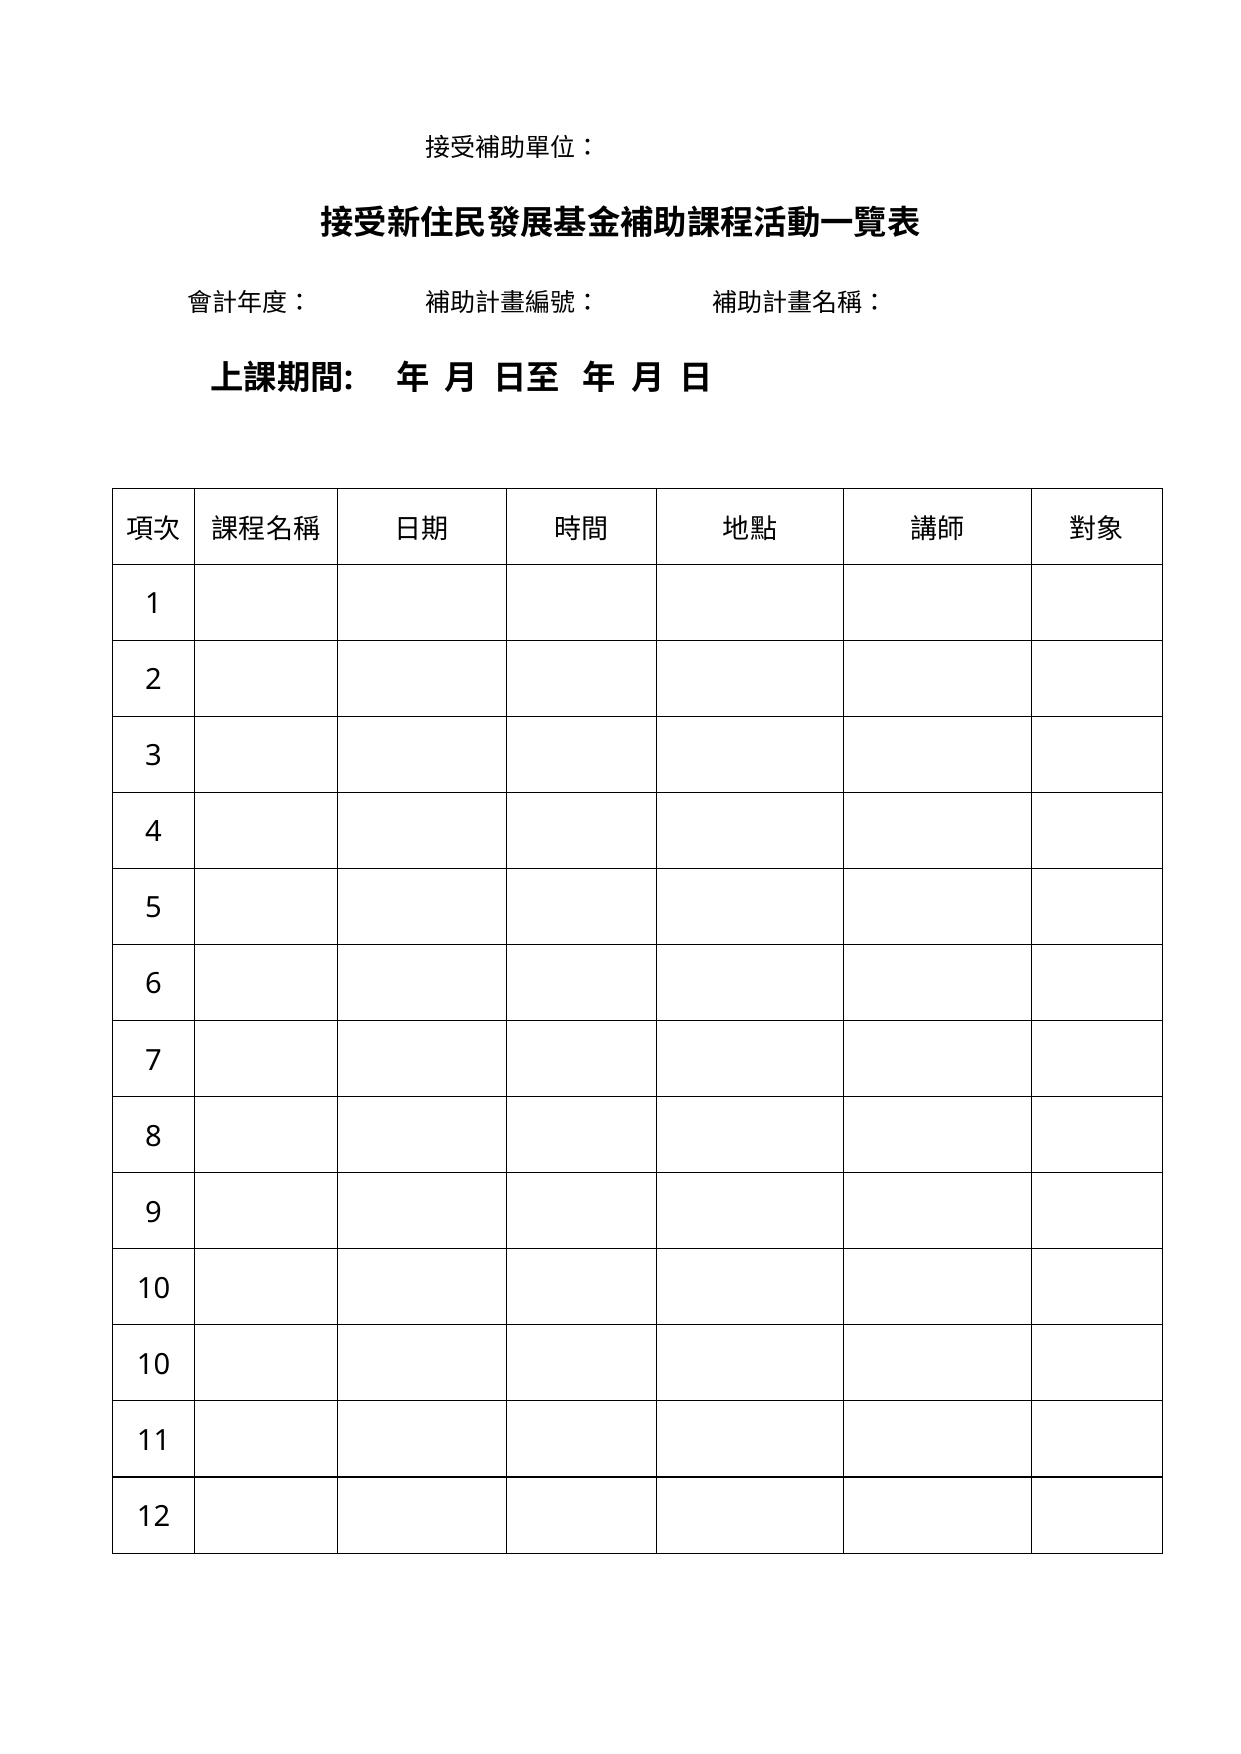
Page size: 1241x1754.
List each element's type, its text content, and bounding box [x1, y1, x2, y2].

table_cell [844, 1249, 1031, 1324]
table_cell 5 [113, 869, 194, 944]
table_cell [507, 793, 656, 868]
table_cell [1032, 869, 1162, 944]
table_cell [1032, 945, 1162, 1020]
table_cell [338, 1173, 506, 1248]
table_cell 日期 [338, 489, 506, 564]
table_cell [195, 1478, 337, 1552]
table_cell [195, 641, 337, 716]
table_cell [507, 717, 656, 792]
table_cell [507, 945, 656, 1020]
table_cell [338, 1097, 506, 1172]
table_cell [195, 1021, 337, 1096]
table_cell [844, 565, 1031, 640]
table_cell [657, 1401, 843, 1476]
table_cell [507, 641, 656, 716]
table_cell 1 [113, 565, 194, 640]
table_cell [657, 945, 843, 1020]
table_cell [338, 869, 506, 944]
table_cell [195, 1173, 337, 1248]
table_cell [657, 793, 843, 868]
text 接受補助單位： [425, 127, 1053, 164]
table_cell 地點 [657, 489, 843, 564]
table_cell [507, 1401, 656, 1476]
table_cell [844, 1021, 1031, 1096]
table_cell [338, 1401, 506, 1476]
table_cell [338, 1325, 506, 1400]
table_cell [844, 945, 1031, 1020]
table_cell [844, 1401, 1031, 1476]
table_cell [1032, 1401, 1162, 1476]
table_cell 8 [113, 1097, 194, 1172]
table_cell [507, 565, 656, 640]
table_cell 4 [113, 793, 194, 868]
table_cell [844, 1478, 1031, 1552]
table_cell [338, 641, 506, 716]
table_cell 課程名稱 [195, 489, 337, 564]
table_cell 2 [113, 641, 194, 716]
table_cell [657, 565, 843, 640]
table_cell [844, 1173, 1031, 1248]
table_cell 11 [113, 1401, 194, 1476]
table_cell [844, 1097, 1031, 1172]
table_cell [507, 1021, 656, 1096]
table_cell [338, 565, 506, 640]
table_cell [507, 1173, 656, 1248]
table_cell 時間 [507, 489, 656, 564]
table_cell [657, 1249, 843, 1324]
table_cell 6 [113, 945, 194, 1020]
table_cell [195, 717, 337, 792]
table_cell [844, 1325, 1031, 1400]
table_cell [338, 945, 506, 1020]
table_cell [507, 1325, 656, 1400]
table_cell [1032, 1097, 1162, 1172]
text 會計年度： 補助計畫編號： 補助計畫名稱： [187, 282, 1053, 319]
table_cell [657, 1097, 843, 1172]
table_cell [195, 1249, 337, 1324]
table_cell [1032, 1478, 1162, 1552]
table_cell [507, 1478, 656, 1552]
table_cell [844, 717, 1031, 792]
table_cell [1032, 641, 1162, 716]
table_cell [338, 1478, 506, 1552]
table_cell [657, 717, 843, 792]
table_cell [1032, 717, 1162, 792]
table_cell [195, 1325, 337, 1400]
table_cell [195, 793, 337, 868]
table_cell [507, 1249, 656, 1324]
table_cell [338, 717, 506, 792]
table_cell [657, 1478, 843, 1552]
table_cell [1032, 565, 1162, 640]
table_cell [1032, 1173, 1162, 1248]
table_cell [657, 1021, 843, 1096]
text 接受新住民發展基金補助課程活動一覽表 [187, 183, 1053, 258]
table_cell [195, 565, 337, 640]
table_cell 9 [113, 1173, 194, 1248]
table_cell 對象 [1032, 489, 1162, 564]
table_cell [844, 793, 1031, 868]
table_cell 7 [113, 1021, 194, 1096]
table_cell 項次 [113, 489, 194, 564]
table_cell [507, 869, 656, 944]
table_cell [657, 1325, 843, 1400]
table_cell [338, 793, 506, 868]
table_cell [195, 945, 337, 1020]
table_cell [657, 1173, 843, 1248]
table_cell [1032, 1249, 1162, 1324]
table_cell [195, 869, 337, 944]
table_cell 10 [113, 1249, 194, 1324]
table_header 上課期間: 年 月 日至 年 月 日 [112, 338, 1162, 488]
table_cell [844, 641, 1031, 716]
table_cell 10 [113, 1325, 194, 1400]
table_cell [1032, 1021, 1162, 1096]
table_cell 3 [113, 717, 194, 792]
table_cell [657, 641, 843, 716]
table_cell 講師 [844, 489, 1031, 564]
table_cell [507, 1097, 656, 1172]
table_cell [1032, 1325, 1162, 1400]
table_cell [657, 869, 843, 944]
table_cell [338, 1021, 506, 1096]
table_cell [1032, 793, 1162, 868]
table_cell 12 [113, 1478, 194, 1552]
table_cell [844, 869, 1031, 944]
table_cell [338, 1249, 506, 1324]
table_cell [195, 1097, 337, 1172]
table_cell [195, 1401, 337, 1476]
